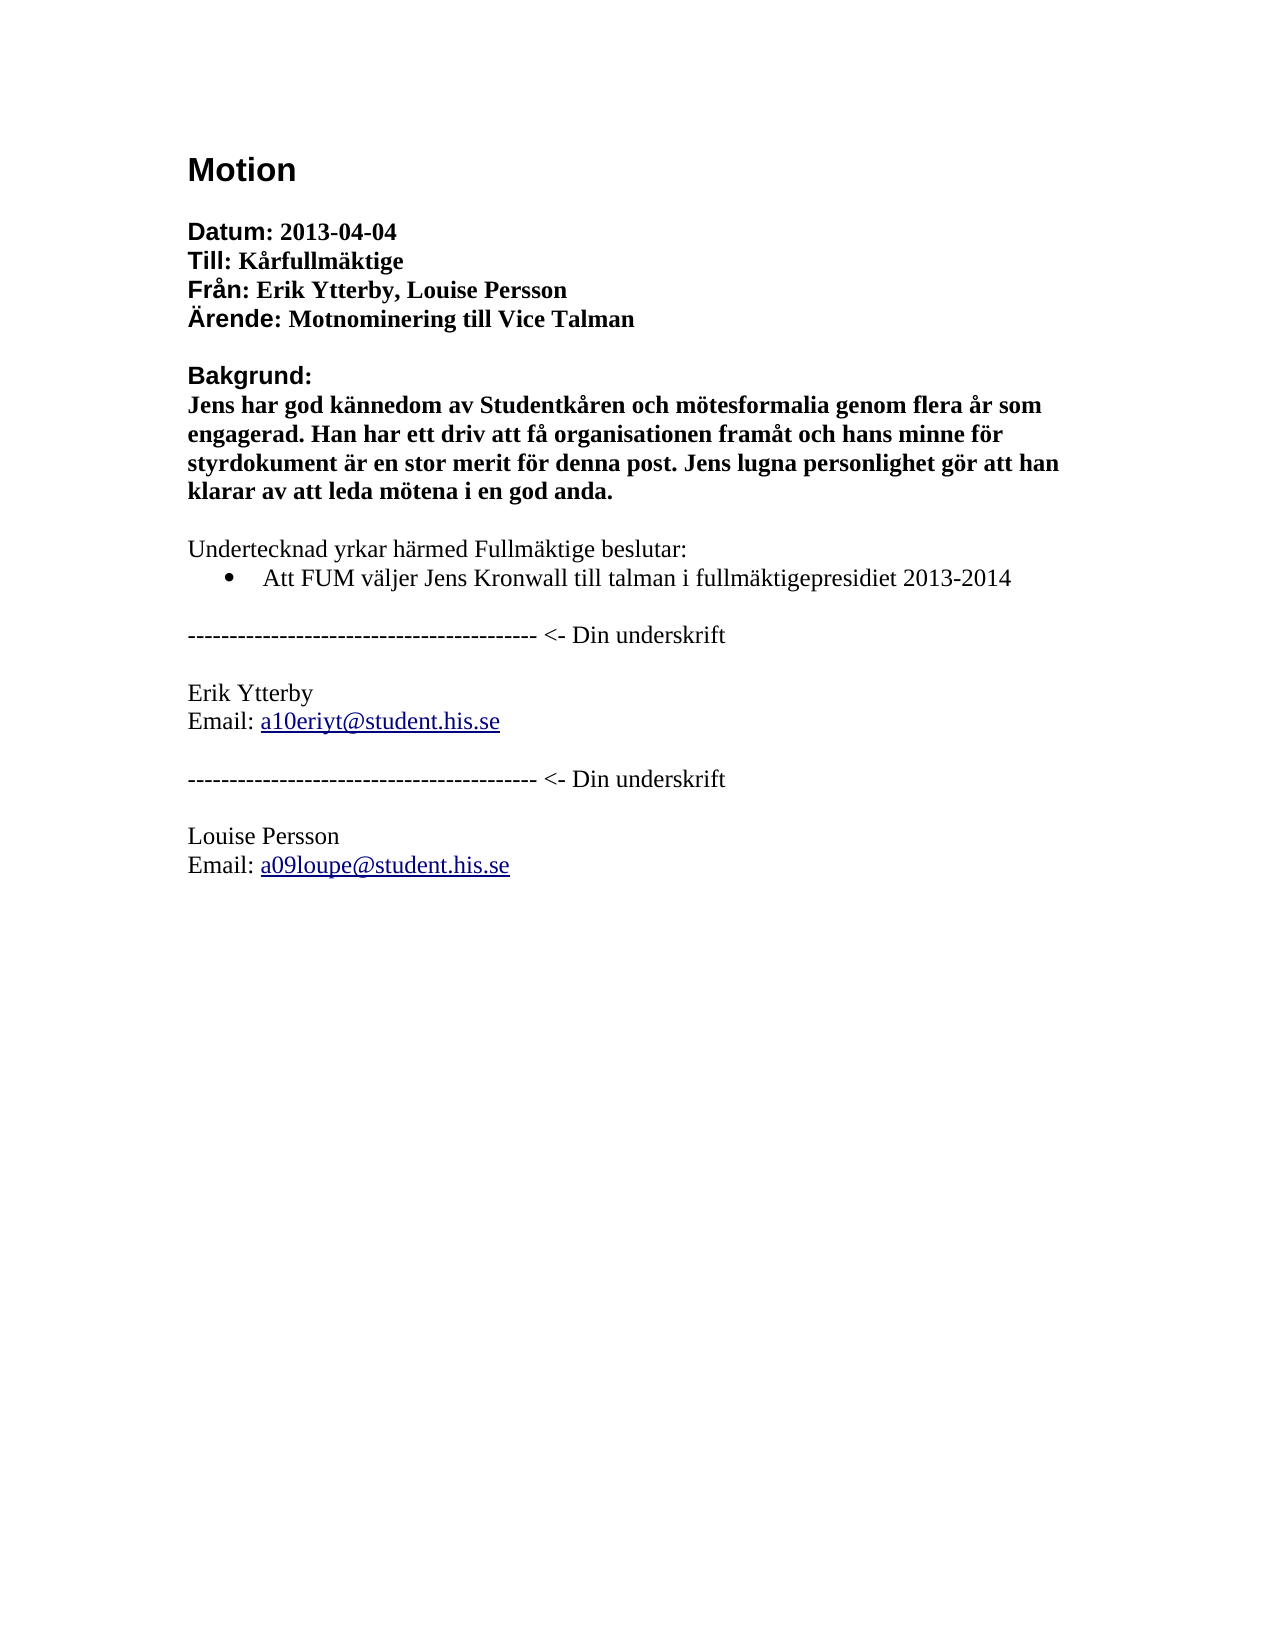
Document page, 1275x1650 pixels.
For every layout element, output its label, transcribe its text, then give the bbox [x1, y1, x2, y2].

text Till: Kårfullmäktige [187, 246, 1087, 275]
text Ärende: Motnominering till Vice Talman [187, 304, 1087, 333]
text ------------------------------------------ <- Din underskrift [187, 764, 1087, 793]
text Jens har god kännedom av Studentkåren och mötesformalia genom flera år som engagerad. Han har ett driv att få organisationen framåt och hans minne för styrdokument är en stor merit för denna post. Jens lugna personlighet gör att han klarar av att leda mötena i en god anda. [187, 390, 1087, 505]
list Att FUM väljer Jens Kronwall till talman i fullmäktigepresidiet 2013-2014 [225, 563, 1087, 591]
text Louise Persson [187, 821, 1087, 850]
text Email: a09loupe@student.his.se [187, 850, 1087, 879]
text Bakgrund: [187, 361, 1087, 390]
text Datum: 2013-04-04 [187, 217, 1087, 246]
text Undertecknad yrkar härmed Fullmäktige beslutar: [187, 534, 1087, 563]
text Motion [187, 150, 1087, 188]
text Erik Ytterby [187, 678, 1087, 706]
text ------------------------------------------ <- Din underskrift [187, 620, 1087, 649]
text Email: a10eriyt@student.his.se [187, 706, 1087, 735]
text Från: Erik Ytterby, Louise Persson [187, 275, 1087, 304]
